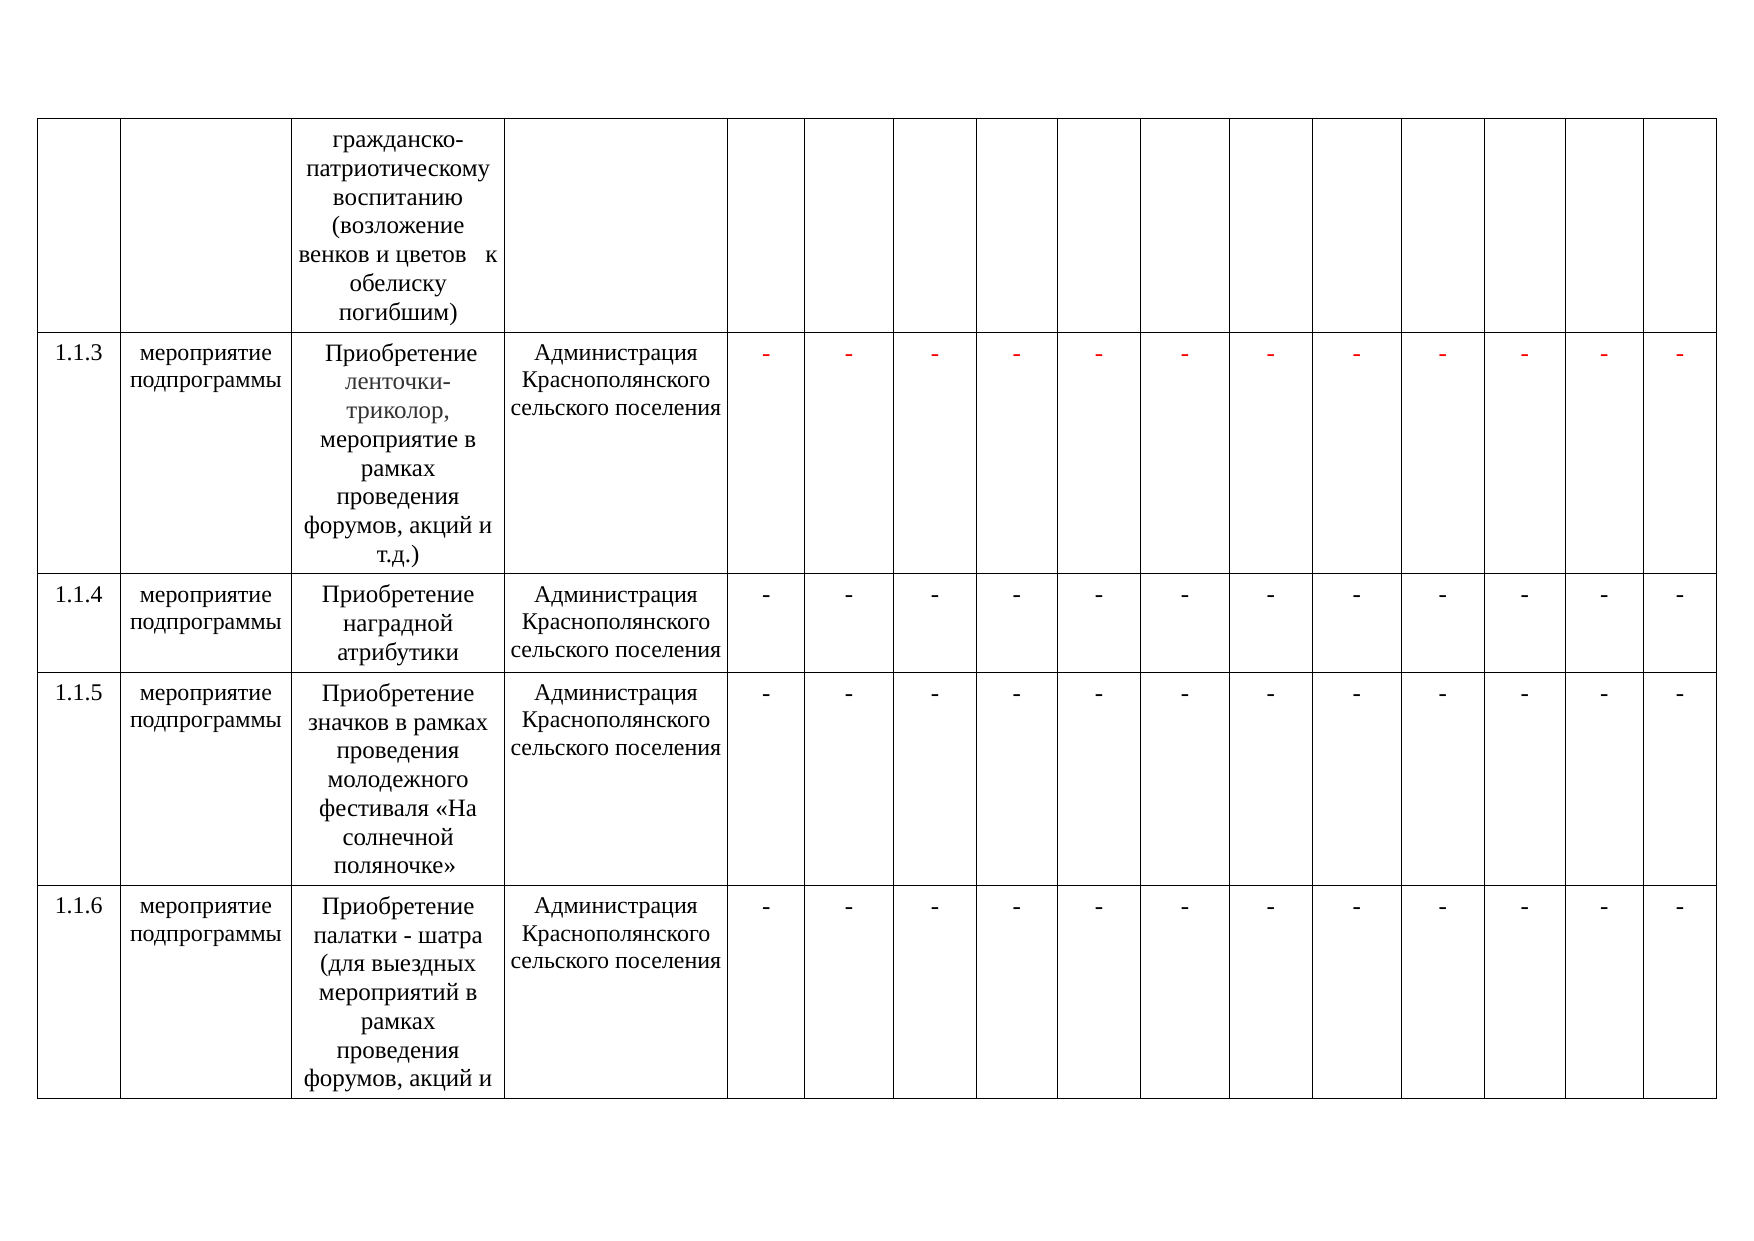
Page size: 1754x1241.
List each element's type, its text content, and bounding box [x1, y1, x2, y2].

table_cell 1.1.3 [38, 333, 120, 573]
table_cell - [1485, 574, 1565, 672]
table_cell - [1566, 333, 1643, 573]
table_cell - [805, 119, 893, 331]
table_cell - [728, 574, 804, 672]
table_cell - [977, 333, 1057, 573]
table_cell Администрация Краснополянского сельского поселения [505, 574, 727, 672]
table_cell Администрация Краснополянского сельского поселения [505, 673, 727, 885]
table_cell - [728, 333, 804, 573]
table_cell - [1058, 119, 1140, 331]
table_cell - [894, 333, 976, 573]
table_cell - [1402, 119, 1484, 331]
table_cell 1.1.5 [38, 673, 120, 885]
table_cell - [894, 673, 976, 885]
table_cell 1.1.4 [38, 574, 120, 672]
table_cell Приобретение значков в рамках проведения молодежного фестиваля «На солнечной поляночке» [292, 673, 504, 885]
table_cell - [1644, 886, 1716, 1098]
table_cell - [1313, 119, 1401, 331]
table_cell - [1644, 119, 1716, 331]
table_cell - [1141, 673, 1229, 885]
table_cell 1.1.6 [38, 886, 120, 1098]
table_cell - [1230, 119, 1312, 331]
table_cell - [1313, 673, 1401, 885]
table_cell - [1566, 886, 1643, 1098]
table_cell - [728, 886, 804, 1098]
table_cell - [728, 119, 804, 331]
table_cell Приобретение наградной атрибутики [292, 574, 504, 672]
table_cell - [1566, 574, 1643, 672]
table_cell - [1230, 886, 1312, 1098]
table_cell - [1402, 673, 1484, 885]
table_cell Приобретение ленточки-триколор, мероприятие в рамках проведения форумов, акций и т.д.) [292, 333, 504, 573]
table_cell - [1058, 886, 1140, 1098]
table_cell мероприятие подпрограммы [121, 886, 291, 1098]
table_cell - [1141, 886, 1229, 1098]
table_cell - [1566, 119, 1643, 331]
table_cell - [1485, 119, 1565, 331]
table_cell - [1402, 333, 1484, 573]
table_cell - [1058, 333, 1140, 573]
table_cell - [728, 673, 804, 885]
table_cell гражданско-патриотическому воспитанию (возложение венков и цветов к обелиску погибшим) [292, 119, 504, 331]
table_cell - [894, 119, 976, 331]
table_cell - [805, 673, 893, 885]
table_cell - [1313, 886, 1401, 1098]
table_cell - [1485, 886, 1565, 1098]
table_cell [38, 119, 120, 331]
table_cell - [1141, 119, 1229, 331]
table_cell мероприятие подпрограммы [121, 673, 291, 885]
table_cell мероприятие подпрограммы [121, 574, 291, 672]
table_cell Администрация Краснополянского сельского поселения [505, 886, 727, 1098]
table_cell - [1644, 673, 1716, 885]
table_cell - [1644, 574, 1716, 672]
table_cell - [1644, 333, 1716, 573]
table_cell - [1485, 673, 1565, 885]
table_cell [505, 119, 727, 331]
table_cell - [1141, 574, 1229, 672]
table_cell - [1402, 574, 1484, 672]
table_cell - [1058, 673, 1140, 885]
table_cell [121, 119, 291, 331]
table_cell - [977, 673, 1057, 885]
table_cell - [1313, 333, 1401, 573]
table_cell - [1230, 333, 1312, 573]
table_cell Администрация Краснополянского сельского поселения [505, 333, 727, 573]
table_cell - [1230, 574, 1312, 672]
table_cell Приобретение палатки - шатра (для выездных мероприятий в рамках проведения форумов, акций и [292, 886, 504, 1098]
table_cell - [805, 333, 893, 573]
table_cell - [1485, 333, 1565, 573]
table_cell - [1402, 886, 1484, 1098]
table_cell - [805, 886, 893, 1098]
table_cell - [1313, 574, 1401, 672]
table_cell - [894, 574, 976, 672]
table_cell - [1141, 333, 1229, 573]
table_cell мероприятие подпрограммы [121, 333, 291, 573]
table_cell - [1058, 574, 1140, 672]
table_cell - [977, 886, 1057, 1098]
table_cell - [805, 574, 893, 672]
table_cell - [1566, 673, 1643, 885]
table_cell - [977, 119, 1057, 331]
table_cell - [977, 574, 1057, 672]
table_cell - [1230, 673, 1312, 885]
table_cell - [894, 886, 976, 1098]
